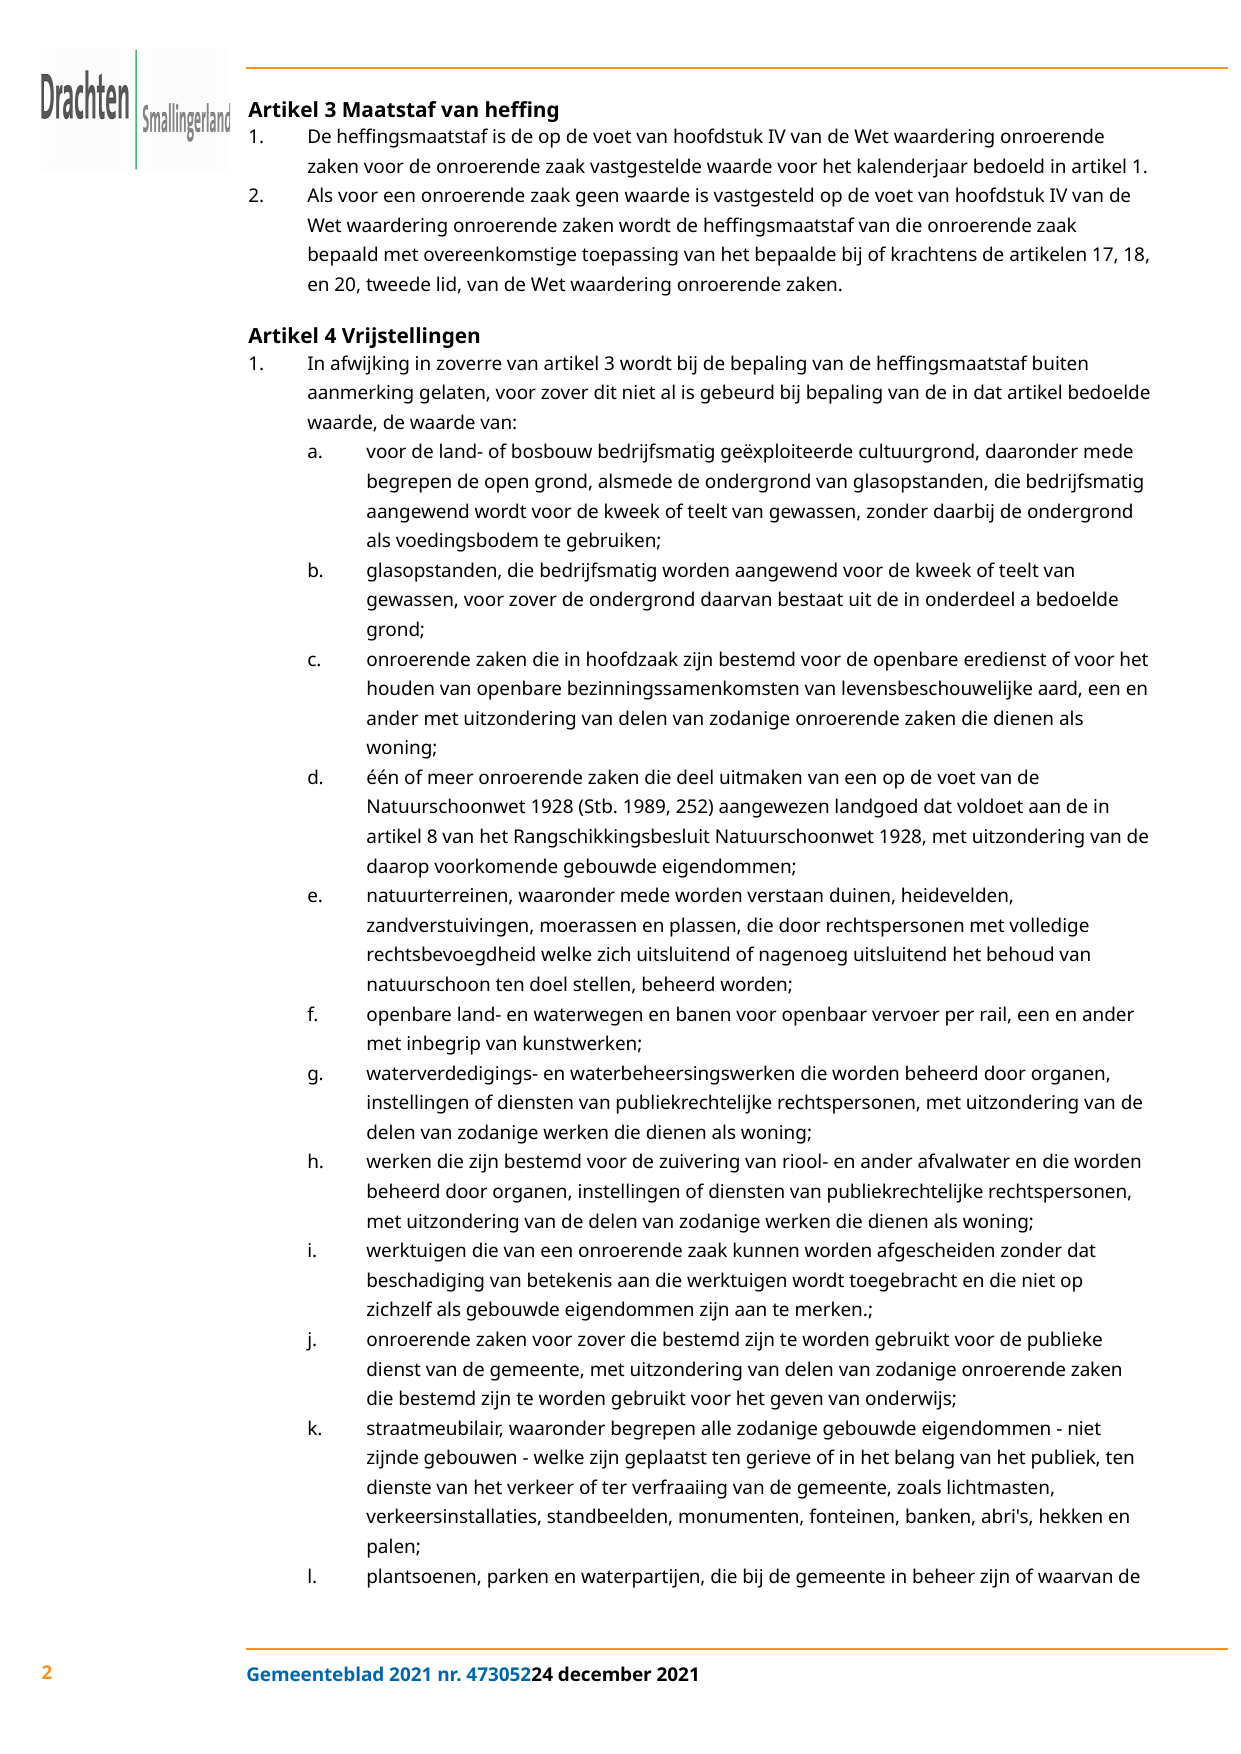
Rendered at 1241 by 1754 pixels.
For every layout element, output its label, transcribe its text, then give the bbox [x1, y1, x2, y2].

list De heffingsmaatstaf is de op de voet van hoofdstuk IV van de Wet waardering onroerende zaken voor de onroerende zaak vastgestelde waarde voor het kalenderjaar bedoeld in artikel 1. [248, 123, 1152, 178]
list waterverdedigings- en waterbeheersingswerken die worden beheerd door organen, instellingen of diensten van publiekrechtelijke rechtspersonen, met uitzondering van de delen van zodanige werken die dienen als woning; [307, 1060, 1152, 1145]
list plantsoenen, parken en waterpartijen, die bij de gemeente in beheer zijn of waarvan de [307, 1563, 1152, 1589]
list straatmeubilair, waaronder begrepen alle zodanige gebouwde eigendommen - niet zijnde gebouwen - welke zijn geplaatst ten gerieve of in het belang van het publiek, ten dienste van het verkeer of ter verfraaiing van de gemeente, zoals lichtmasten, verkeersinstallaties, standbeelden, monumenten, fonteinen, banken, abri's, hekken en palen; [307, 1415, 1152, 1559]
list één of meer onroerende zaken die deel uitmaken van een op de voet van de Natuurschoonwet 1928 (Stb. 1989, 252) aangewezen landgoed dat voldoet aan de in artikel 8 van het Rangschikkingsbesluit Natuurschoonwet 1928, met uitzondering van de daarop voorkomende gebouwde eigendommen; [307, 764, 1152, 879]
text Artikel 3 Maatstaf van heffing [248, 95, 1152, 123]
list werken die zijn bestemd voor de zuivering van riool- en ander afvalwater en die worden beheerd door organen, instellingen of diensten van publiekrechtelijke rechtspersonen, met uitzondering van de delen van zodanige werken die dienen als woning; [307, 1149, 1152, 1234]
list openbare land- en waterwegen en banen voor openbaar vervoer per rail, een en ander met inbegrip van kunstwerken; [307, 1001, 1152, 1056]
text Artikel 4 Vrijstellingen [248, 322, 1152, 350]
list In afwijking in zoverre van artikel 3 wordt bij de bepaling van de heffingsmaatstaf buiten aanmerking gelaten, voor zover dit niet al is gebeurd bij bepaling van de in dat artikel bedoelde waarde, de waarde van: [248, 350, 1152, 435]
picture [41, 47, 231, 172]
list voor de land- of bosbouw bedrijfsmatig geëxploiteerde cultuurgrond, daaronder mede begrepen de open grond, alsmede de ondergrond van glasopstanden, die bedrijfsmatig aangewend wordt voor de kweek of teelt van gewassen, zonder daarbij de ondergrond als voedingsbodem te gebruiken; [307, 439, 1152, 553]
list Als voor een onroerende zaak geen waarde is vastgesteld op de voet van hoofdstuk IV van de Wet waardering onroerende zaken wordt de heffingsmaatstaf van die onroerende zaak bepaald met overeenkomstige toepassing van het bepaalde bij of krachtens de artikelen 17, 18, en 20, tweede lid, van de Wet waardering onroerende zaken. [248, 182, 1152, 297]
list onroerende zaken voor zover die bestemd zijn te worden gebruikt voor de publieke dienst van de gemeente, met uitzondering van delen van zodanige onroerende zaken die bestemd zijn te worden gebruikt voor het geven van onderwijs; [307, 1326, 1152, 1411]
list werktuigen die van een onroerende zaak kunnen worden afgescheiden zonder dat beschadiging van betekenis aan die werktuigen wordt toegebracht en die niet op zichzelf als gebouwde eigendommen zijn aan te merken.; [307, 1237, 1152, 1322]
list glasopstanden, die bedrijfsmatig worden aangewend voor de kweek of teelt van gewassen, voor zover de ondergrond daarvan bestaat uit de in onderdeel a bedoelde grond; [307, 557, 1152, 642]
list natuurterreinen, waaronder mede worden verstaan duinen, heidevelden, zandverstuivingen, moerassen en plassen, die door rechtspersonen met volledige rechtsbevoegdheid welke zich uitsluitend of nagenoeg uitsluitend het behoud van natuurschoon ten doel stellen, beheerd worden; [307, 882, 1152, 997]
list onroerende zaken die in hoofdzaak zijn bestemd voor de openbare eredienst of voor het houden van openbare bezinningssamenkomsten van levensbeschouwelijke aard, een en ander met uitzondering van delen van zodanige onroerende zaken die dienen als woning; [307, 646, 1152, 760]
